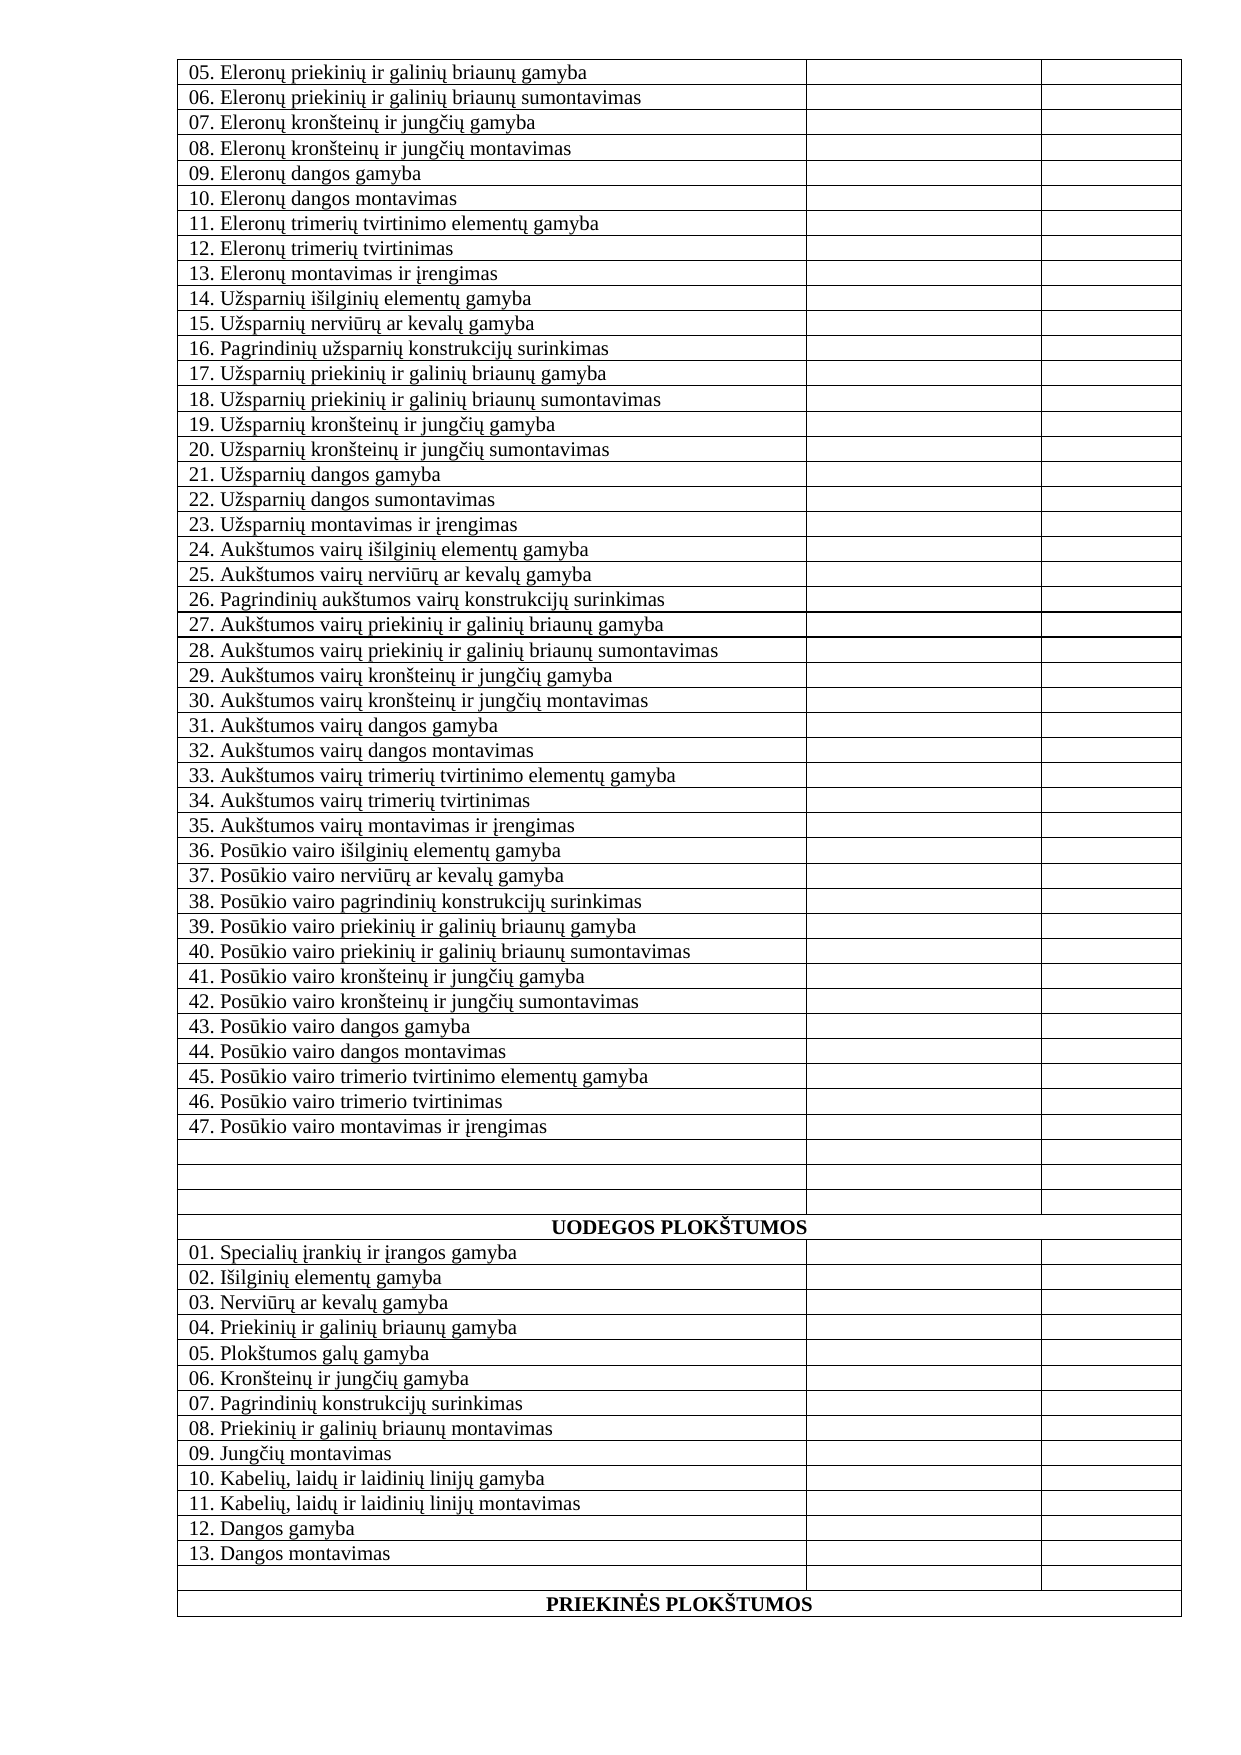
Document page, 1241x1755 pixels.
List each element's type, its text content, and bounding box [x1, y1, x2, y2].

table_cell [807, 562, 1041, 586]
table_cell [1042, 1089, 1181, 1113]
table_cell [1042, 1491, 1181, 1515]
table_cell [1042, 1115, 1181, 1138]
table_cell 24. Aukštumos vairų išilginių elementų gamyba [178, 537, 806, 561]
table_cell [1042, 663, 1181, 687]
table_cell [1042, 813, 1181, 837]
table_cell [807, 1441, 1041, 1465]
table_cell 39. Posūkio vairo priekinių ir galinių briaunų gamyba [178, 914, 806, 938]
table_cell 06. Eleronų priekinių ir galinių briaunų sumontavimas [178, 85, 806, 109]
table_cell [1042, 964, 1181, 988]
table_cell [1042, 261, 1181, 285]
table_cell [1042, 236, 1181, 260]
table_cell [1042, 738, 1181, 762]
table_cell 07. Pagrindinių konstrukcijų surinkimas [178, 1391, 806, 1415]
table_cell [807, 60, 1041, 84]
table_cell [1042, 1039, 1181, 1063]
table_cell [807, 361, 1041, 385]
table_cell 12. Dangos gamyba [178, 1516, 806, 1540]
table_cell 13. Eleronų montavimas ir įrengimas [178, 261, 806, 285]
table_cell UODEGOS PLOKŠTUMOS [178, 1215, 1181, 1239]
table_cell [807, 813, 1041, 837]
table_cell 10. Kabelių, laidų ir laidinių linijų gamyba [178, 1466, 806, 1490]
table_cell [178, 1566, 806, 1590]
table_cell [1042, 613, 1181, 636]
table_cell 09. Eleronų dangos gamyba [178, 161, 806, 184]
table_cell 15. Užsparnių nerviūrų ar kevalų gamyba [178, 311, 806, 335]
table_cell [807, 261, 1041, 285]
table_cell [807, 1064, 1041, 1088]
table_cell [807, 1416, 1041, 1440]
table_cell [1042, 311, 1181, 335]
table_cell 37. Posūkio vairo nerviūrų ar kevalų gamyba [178, 864, 806, 887]
table_cell [1042, 135, 1181, 159]
table_cell [178, 1165, 806, 1189]
table_cell [1042, 1441, 1181, 1465]
table_cell [807, 763, 1041, 787]
table_cell 44. Posūkio vairo dangos montavimas [178, 1039, 806, 1063]
table_cell 11. Eleronų trimerių tvirtinimo elementų gamyba [178, 211, 806, 235]
table_cell [1042, 537, 1181, 561]
table_cell [807, 864, 1041, 887]
table_cell [807, 437, 1041, 461]
table_cell 23. Užsparnių montavimas ir įrengimas [178, 512, 806, 536]
table_cell [807, 1315, 1041, 1339]
table_cell [1042, 437, 1181, 461]
table_cell [807, 161, 1041, 184]
table_cell 31. Aukštumos vairų dangos gamyba [178, 713, 806, 737]
table_cell [1042, 638, 1181, 662]
table_cell 27. Aukštumos vairų priekinių ir galinių briaunų gamyba [178, 613, 806, 636]
table_cell [807, 1290, 1041, 1314]
table_cell [1042, 1541, 1181, 1565]
table_cell [807, 211, 1041, 235]
table_cell 41. Posūkio vairo kronšteinų ir jungčių gamyba [178, 964, 806, 988]
table_cell [807, 1366, 1041, 1389]
table_cell [1042, 361, 1181, 385]
table_cell 08. Eleronų kronšteinų ir jungčių montavimas [178, 135, 806, 159]
table_cell 12. Eleronų trimerių tvirtinimas [178, 236, 806, 260]
table_cell 21. Užsparnių dangos gamyba [178, 462, 806, 486]
table_cell 09. Jungčių montavimas [178, 1441, 806, 1465]
table_cell 36. Posūkio vairo išilginių elementų gamyba [178, 838, 806, 862]
table_cell [807, 537, 1041, 561]
table_cell [807, 889, 1041, 913]
table_cell [1042, 1416, 1181, 1440]
table_cell [807, 336, 1041, 360]
table_cell [807, 462, 1041, 486]
table_cell 13. Dangos montavimas [178, 1541, 806, 1565]
table_cell [807, 512, 1041, 536]
table_cell 05. Eleronų priekinių ir galinių briaunų gamyba [178, 60, 806, 84]
table_cell [807, 613, 1041, 636]
table_cell [1042, 1014, 1181, 1038]
table_cell 45. Posūkio vairo trimerio tvirtinimo elementų gamyba [178, 1064, 806, 1088]
table_cell [807, 1014, 1041, 1038]
table_cell 07. Eleronų kronšteinų ir jungčių gamyba [178, 110, 806, 134]
table_cell 17. Užsparnių priekinių ir galinių briaunų gamyba [178, 361, 806, 385]
table_cell 04. Priekinių ir galinių briaunų gamyba [178, 1315, 806, 1339]
table_cell [807, 688, 1041, 712]
table_cell [1042, 914, 1181, 938]
table_cell [807, 1115, 1041, 1138]
table_cell 20. Užsparnių kronšteinų ir jungčių sumontavimas [178, 437, 806, 461]
table_cell [807, 713, 1041, 737]
table_cell [807, 663, 1041, 687]
table_cell [807, 1391, 1041, 1415]
table_cell 46. Posūkio vairo trimerio tvirtinimas [178, 1089, 806, 1113]
table_cell [1042, 60, 1181, 84]
table_cell [1042, 110, 1181, 134]
table_cell 22. Užsparnių dangos sumontavimas [178, 487, 806, 511]
table_cell 40. Posūkio vairo priekinių ir galinių briaunų sumontavimas [178, 939, 806, 963]
table_cell 19. Užsparnių kronšteinų ir jungčių gamyba [178, 412, 806, 436]
table_cell [807, 110, 1041, 134]
table_cell [1042, 688, 1181, 712]
table_cell [807, 135, 1041, 159]
table_cell [1042, 763, 1181, 787]
table_cell 06. Kronšteinų ir jungčių gamyba [178, 1366, 806, 1389]
table_cell [807, 1165, 1041, 1189]
table_cell [807, 236, 1041, 260]
table_cell [1042, 186, 1181, 210]
table_cell 05. Plokštumos galų gamyba [178, 1340, 806, 1364]
table_cell 14. Užsparnių išilginių elementų gamyba [178, 286, 806, 310]
table_cell [1042, 562, 1181, 586]
table_cell [807, 1240, 1041, 1264]
table_cell [1042, 939, 1181, 963]
table_cell [807, 85, 1041, 109]
table_cell 28. Aukštumos vairų priekinių ir galinių briaunų sumontavimas [178, 638, 806, 662]
table_cell 33. Aukštumos vairų trimerių tvirtinimo elementų gamyba [178, 763, 806, 787]
table_cell 43. Posūkio vairo dangos gamyba [178, 1014, 806, 1038]
table_cell 01. Specialių įrankių ir įrangos gamyba [178, 1240, 806, 1264]
table_cell [807, 1541, 1041, 1565]
table_cell [1042, 1315, 1181, 1339]
table_cell [1042, 1240, 1181, 1264]
table_cell [1042, 713, 1181, 737]
table_cell [807, 738, 1041, 762]
table_cell [178, 1140, 806, 1164]
table_cell [1042, 838, 1181, 862]
table_cell [807, 1340, 1041, 1364]
table_cell [1042, 412, 1181, 436]
table_cell [1042, 1566, 1181, 1590]
table_cell [1042, 1340, 1181, 1364]
table_cell [807, 788, 1041, 812]
table_cell [1042, 587, 1181, 611]
table_cell 38. Posūkio vairo pagrindinių konstrukcijų surinkimas [178, 889, 806, 913]
table_cell [807, 638, 1041, 662]
table_cell 30. Aukštumos vairų kronšteinų ir jungčių montavimas [178, 688, 806, 712]
table_cell [807, 989, 1041, 1013]
table_cell [1042, 1140, 1181, 1164]
table_cell [807, 1516, 1041, 1540]
table_cell [1042, 1466, 1181, 1490]
table_cell PRIEKINĖS PLOKŠTUMOS [178, 1591, 1181, 1616]
table_cell [1042, 989, 1181, 1013]
table_cell 08. Priekinių ir galinių briaunų montavimas [178, 1416, 806, 1440]
table_cell [807, 1190, 1041, 1214]
table_cell [1042, 462, 1181, 486]
table_cell [807, 838, 1041, 862]
table_cell [1042, 161, 1181, 184]
table_cell [1042, 1290, 1181, 1314]
table_cell [807, 286, 1041, 310]
table_cell [1042, 85, 1181, 109]
table_cell [807, 1491, 1041, 1515]
table_cell [807, 1466, 1041, 1490]
table_cell [1042, 512, 1181, 536]
table_cell 29. Aukštumos vairų kronšteinų ir jungčių gamyba [178, 663, 806, 687]
table_cell [1042, 1516, 1181, 1540]
table_cell [807, 412, 1041, 436]
table_cell [807, 964, 1041, 988]
table_cell [807, 1039, 1041, 1063]
table_cell 16. Pagrindinių užsparnių konstrukcijų surinkimas [178, 336, 806, 360]
table_cell 11. Kabelių, laidų ir laidinių linijų montavimas [178, 1491, 806, 1515]
table_cell 18. Užsparnių priekinių ir galinių briaunų sumontavimas [178, 386, 806, 411]
table_cell [807, 487, 1041, 511]
table_cell [1042, 1190, 1181, 1214]
table_cell [1042, 889, 1181, 913]
table_cell [1042, 1366, 1181, 1389]
table_cell 34. Aukštumos vairų trimerių tvirtinimas [178, 788, 806, 812]
table_cell [807, 386, 1041, 411]
table_cell 10. Eleronų dangos montavimas [178, 186, 806, 210]
table_cell [1042, 1064, 1181, 1088]
table_cell [807, 311, 1041, 335]
table_cell 47. Posūkio vairo montavimas ir įrengimas [178, 1115, 806, 1138]
table_cell [1042, 386, 1181, 411]
table_cell [1042, 864, 1181, 887]
table_cell [807, 914, 1041, 938]
table_cell [807, 1089, 1041, 1113]
table_cell 26. Pagrindinių aukštumos vairų konstrukcijų surinkimas [178, 587, 806, 611]
table_cell [1042, 1165, 1181, 1189]
table_cell [807, 1140, 1041, 1164]
table_cell [178, 1190, 806, 1214]
table_cell [807, 1566, 1041, 1590]
table_cell [807, 939, 1041, 963]
table_cell [807, 186, 1041, 210]
table_cell [1042, 286, 1181, 310]
table_cell [807, 587, 1041, 611]
table_cell 35. Aukštumos vairų montavimas ir įrengimas [178, 813, 806, 837]
table_cell [1042, 788, 1181, 812]
table_cell [1042, 336, 1181, 360]
table_cell [1042, 487, 1181, 511]
table_cell 03. Nerviūrų ar kevalų gamyba [178, 1290, 806, 1314]
table_cell 25. Aukštumos vairų nerviūrų ar kevalų gamyba [178, 562, 806, 586]
table_cell 32. Aukštumos vairų dangos montavimas [178, 738, 806, 762]
table_cell [1042, 211, 1181, 235]
table_cell 02. Išilginių elementų gamyba [178, 1265, 806, 1289]
table_cell [1042, 1391, 1181, 1415]
table_cell [807, 1265, 1041, 1289]
table_cell 42. Posūkio vairo kronšteinų ir jungčių sumontavimas [178, 989, 806, 1013]
table_cell [1042, 1265, 1181, 1289]
